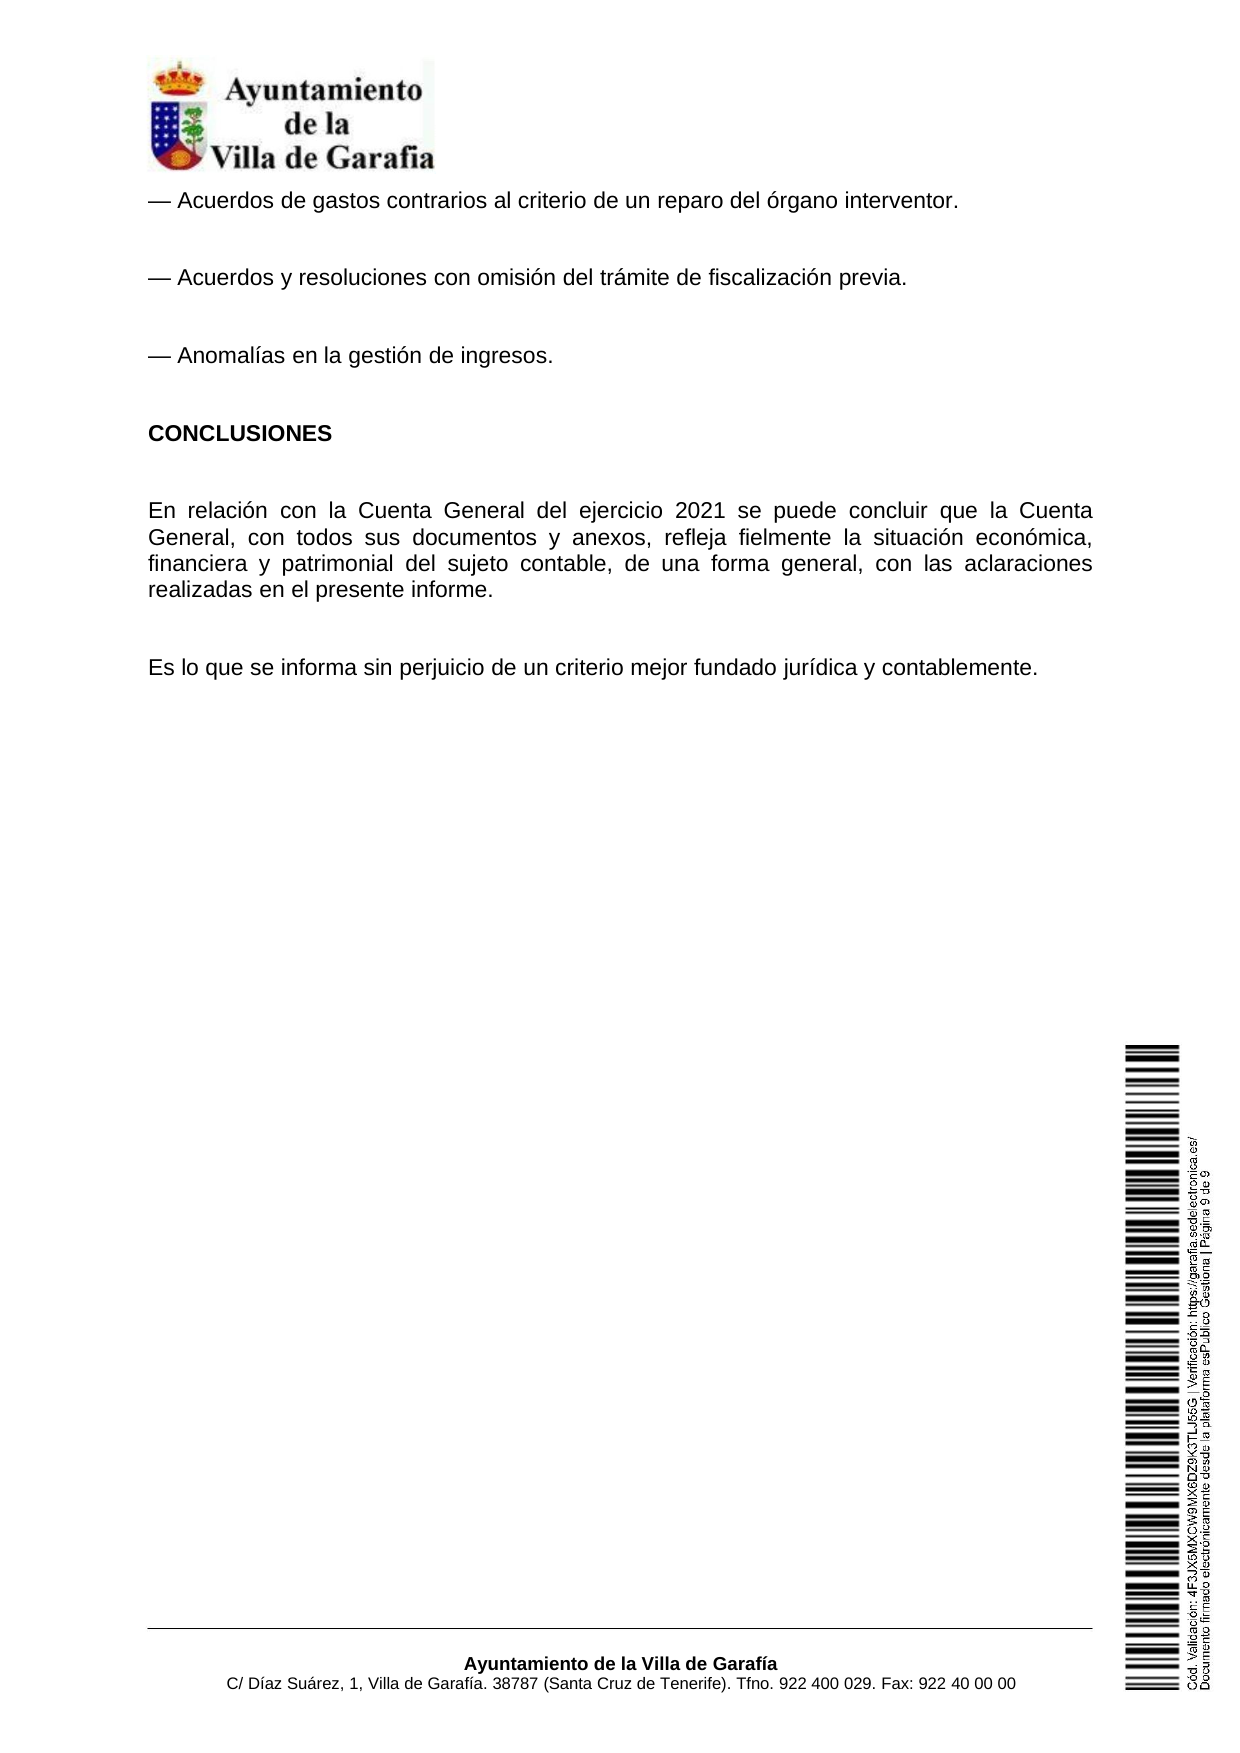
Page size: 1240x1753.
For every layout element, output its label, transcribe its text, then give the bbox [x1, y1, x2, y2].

text Es lo que se informa sin perjuicio de un criterio mejor fundado jurídica y contablemente. [148, 656, 1061, 680]
text Ayuntamiento de la Villa de Garafía [463, 1654, 1039, 1674]
text Anomalías en la gestión de ingresos. [177, 344, 983, 368]
text Acuerdos y resoluciones con omisión del trámite de fiscalización previa. [177, 267, 983, 291]
text — [148, 189, 177, 213]
text General, con todos sus documentos y anexos, refleja fielmente la situación económica, [148, 526, 1117, 550]
text C/ Díaz Suárez, 1, Villa de Garafía. 38787 (Santa Cruz de Tenerife). Tfno. 922 400 029. Fax: 922 40 00 00 [226, 1676, 1039, 1693]
text realizadas en el presente informe. [148, 579, 1117, 603]
text En relación con la Cuenta General del ejercicio 2021 se puede concluir que la Cuenta [148, 500, 1117, 524]
text Acuerdos de gastos contrarios al criterio de un reparo del órgano interventor. [177, 189, 983, 213]
text financiera y patrimonial del sujeto contable, de una forma general, con las aclaraciones [148, 552, 1117, 576]
text — [148, 267, 177, 291]
text CONCLUSIONES [148, 422, 357, 446]
text — [148, 344, 177, 368]
